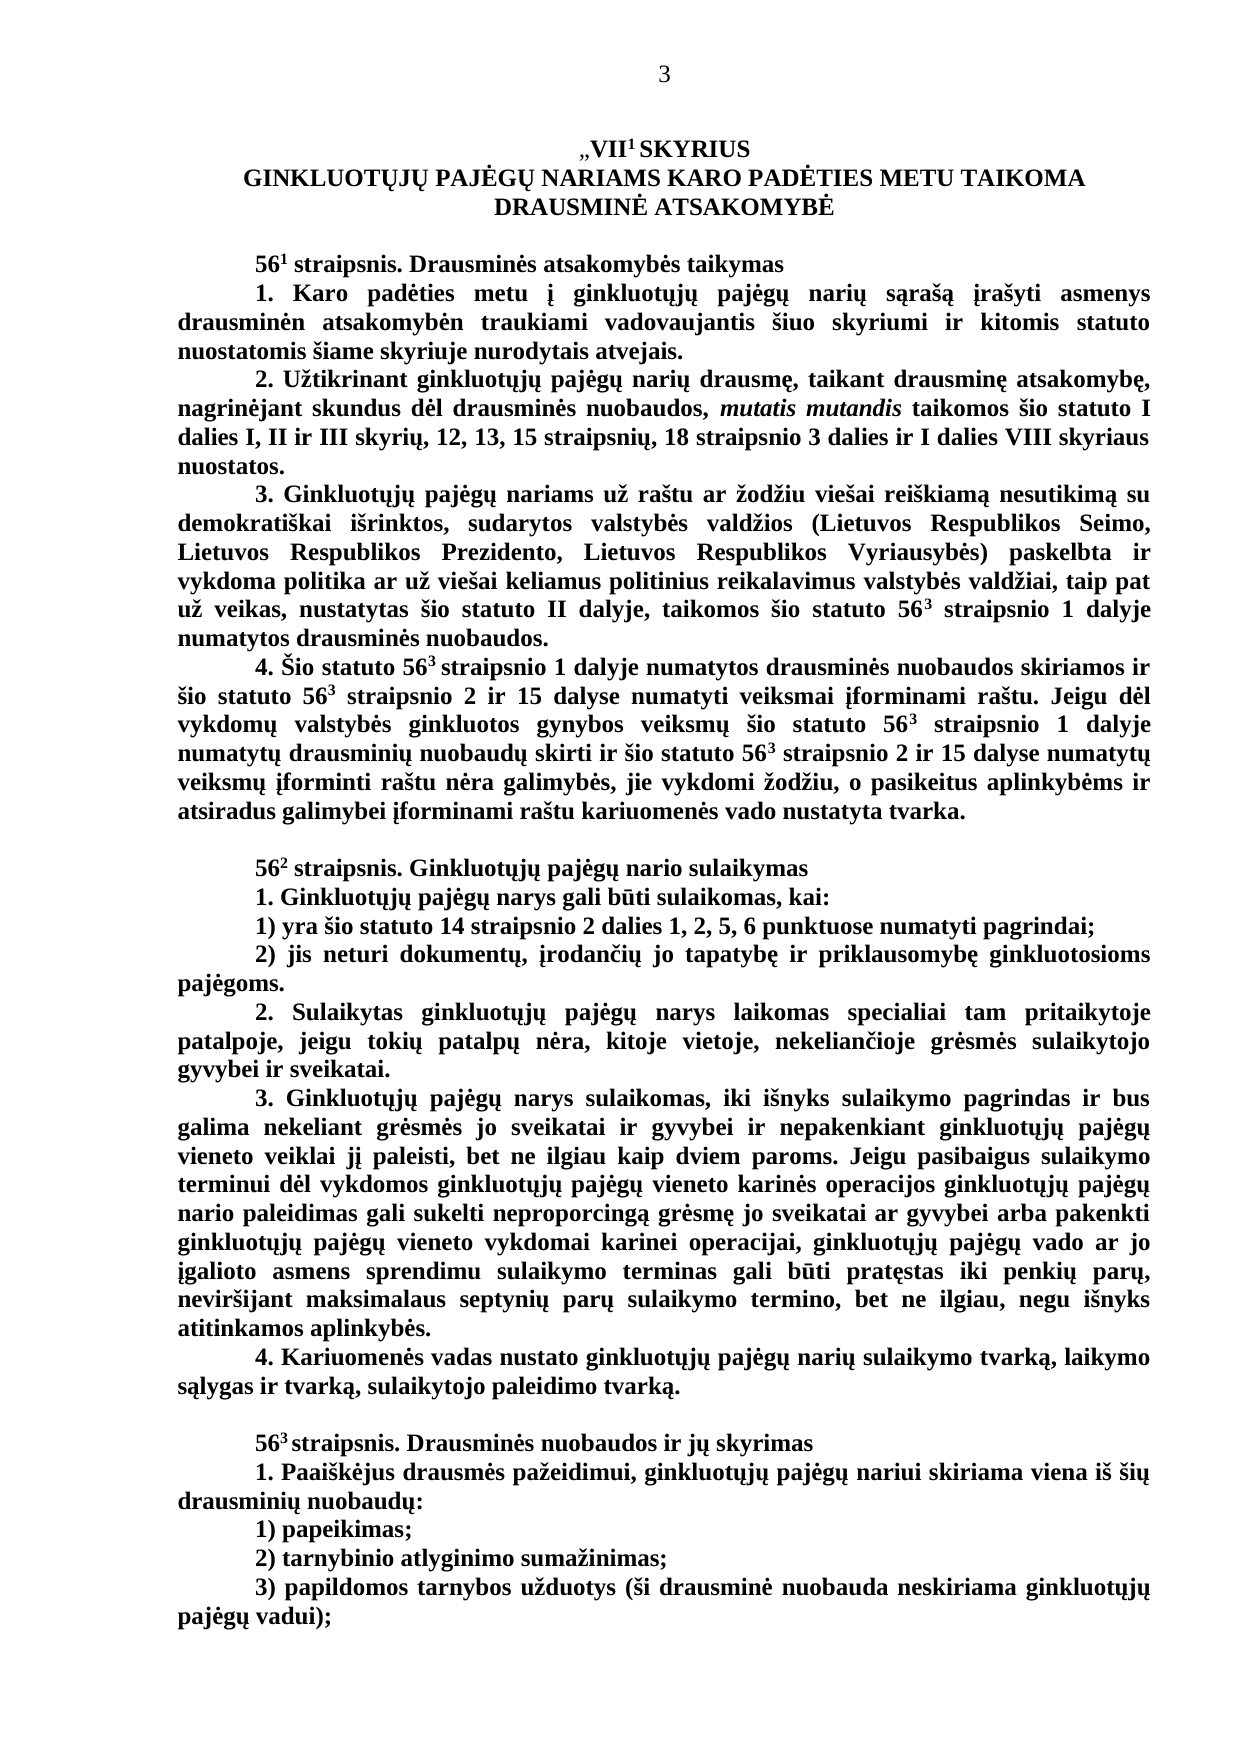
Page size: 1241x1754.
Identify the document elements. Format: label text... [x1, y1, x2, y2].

text 1. Karo padėties metu į ginkluotųjų pajėgų narių sąrašą įrašyti asmenys drausminėn atsakomybėn traukiami vadovaujantis šiuo skyriumi ir kitomis statuto nuostatomis šiame skyriuje nurodytais atvejais. [177, 278, 1152, 364]
text 3. Ginkluotųjų pajėgų narys sulaikomas, iki išnyks sulaikymo pagrindas ir bus galima nekeliant grėsmės jo sveikatai ir gyvybei ir nepakenkiant ginkluotųjų pajėgų vieneto veiklai jį paleisti, bet ne ilgiau kaip dviem paroms. Jeigu pasibaigus sulaikymo terminui dėl vykdomos ginkluotųjų pajėgų vieneto karinės operacijos ginkluotųjų pajėgų nario paleidimas gali sukelti neproporcingą grėsmę jo sveikatai ar gyvybei arba pakenkti ginkluotųjų pajėgų vieneto vykdomai karinei operacijai, ginkluotųjų pajėgų vado ar jo įgalioto asmens sprendimu sulaikymo terminas gali būti pratęstas iki penkių parų, neviršijant maksimalaus septynių parų sulaikymo termino, bet ne ilgiau, negu išnyks atitinkamos aplinkybės. [177, 1083, 1152, 1342]
text 2. Sulaikytas ginkluotųjų pajėgų narys laikomas specialiai tam pritaikytoje patalpoje, jeigu tokių patalpų nėra, kitoje vietoje, nekeliančioje grėsmės sulaikytojo gyvybei ir sveikatai. [177, 997, 1152, 1083]
text 1. Ginkluotųjų pajėgų narys gali būti sulaikomas, kai: [177, 882, 1152, 911]
text 1) papeikimas; [177, 1514, 1152, 1543]
text 563 straipsnis. Drausminės nuobaudos ir jų skyrimas [177, 1428, 1152, 1457]
text 1) yra šio statuto 14 straipsnio 2 dalies 1, 2, 5, 6 punktuose numatyti pagrindai; [177, 911, 1152, 939]
text 4. Šio statuto 563 straipsnio 1 dalyje numatytos drausminės nuobaudos skiriamos ir šio statuto 563 straipsnio 2 ir 15 dalyse numatyti veiksmai įforminami raštu. Jeigu dėl vykdomų valstybės ginkluotos gynybos veiksmų šio statuto 563 straipsnio 1 dalyje numatytų drausminių nuobaudų skirti ir šio statuto 563 straipsnio 2 ir 15 dalyse numatytų veiksmų įforminti raštu nėra galimybės, jie vykdomi žodžiu, o pasikeitus aplinkybėms ir atsiradus galimybei įforminami raštu kariuomenės vado nustatyta tvarka. [177, 652, 1152, 824]
text 2) jis neturi dokumentų, įrodančių jo tapatybę ir priklausomybę ginkluotosioms pajėgoms. [177, 939, 1152, 997]
text 2) tarnybinio atlyginimo sumažinimas; [177, 1543, 1152, 1572]
text 561 straipsnis. Drausminės atsakomybės taikymas [177, 249, 1152, 278]
text GINKLUOTŲJŲ PAJĖGŲ NARIAMS KARO PADĖTIES METU TAIKOMA DRAUSMINĖ ATSAKOMYBĖ [177, 163, 1152, 221]
text „VII1 SKYRIUS [177, 134, 1152, 163]
text 1. Paaiškėjus drausmės pažeidimui, ginkluotųjų pajėgų nariui skiriama viena iš šių drausminių nuobaudų: [177, 1457, 1152, 1514]
text 3) papildomos tarnybos užduotys (ši drausminė nuobauda neskiriama ginkluotųjų pajėgų vadui); [177, 1572, 1152, 1629]
text 2. Užtikrinant ginkluotųjų pajėgų narių drausmę, taikant drausminę atsakomybę, nagrinėjant skundus dėl drausminės nuobaudos, mutatis mutandis taikomos šio statuto I dalies I, II ir III skyrių, 12, 13, 15 straipsnių, 18 straipsnio 3 dalies ir I dalies VIII skyriaus nuostatos. [177, 364, 1152, 479]
text 4. Kariuomenės vadas nustato ginkluotųjų pajėgų narių sulaikymo tvarką, laikymo sąlygas ir tvarką, sulaikytojo paleidimo tvarką. [177, 1342, 1152, 1399]
text 3. Ginkluotųjų pajėgų nariams už raštu ar žodžiu viešai reiškiamą nesutikimą su demokratiškai išrinktos, sudarytos valstybės valdžios (Lietuvos Respublikos Seimo, Lietuvos Respublikos Prezidento, Lietuvos Respublikos Vyriausybės) paskelbta ir vykdoma politika ar už viešai keliamus politinius reikalavimus valstybės valdžiai, taip pat už veikas, nustatytas šio statuto II dalyje, taikomos šio statuto 563 straipsnio 1 dalyje numatytos drausminės nuobaudos. [177, 479, 1152, 652]
text 562 straipsnis. Ginkluotųjų pajėgų nario sulaikymas [177, 853, 1152, 882]
